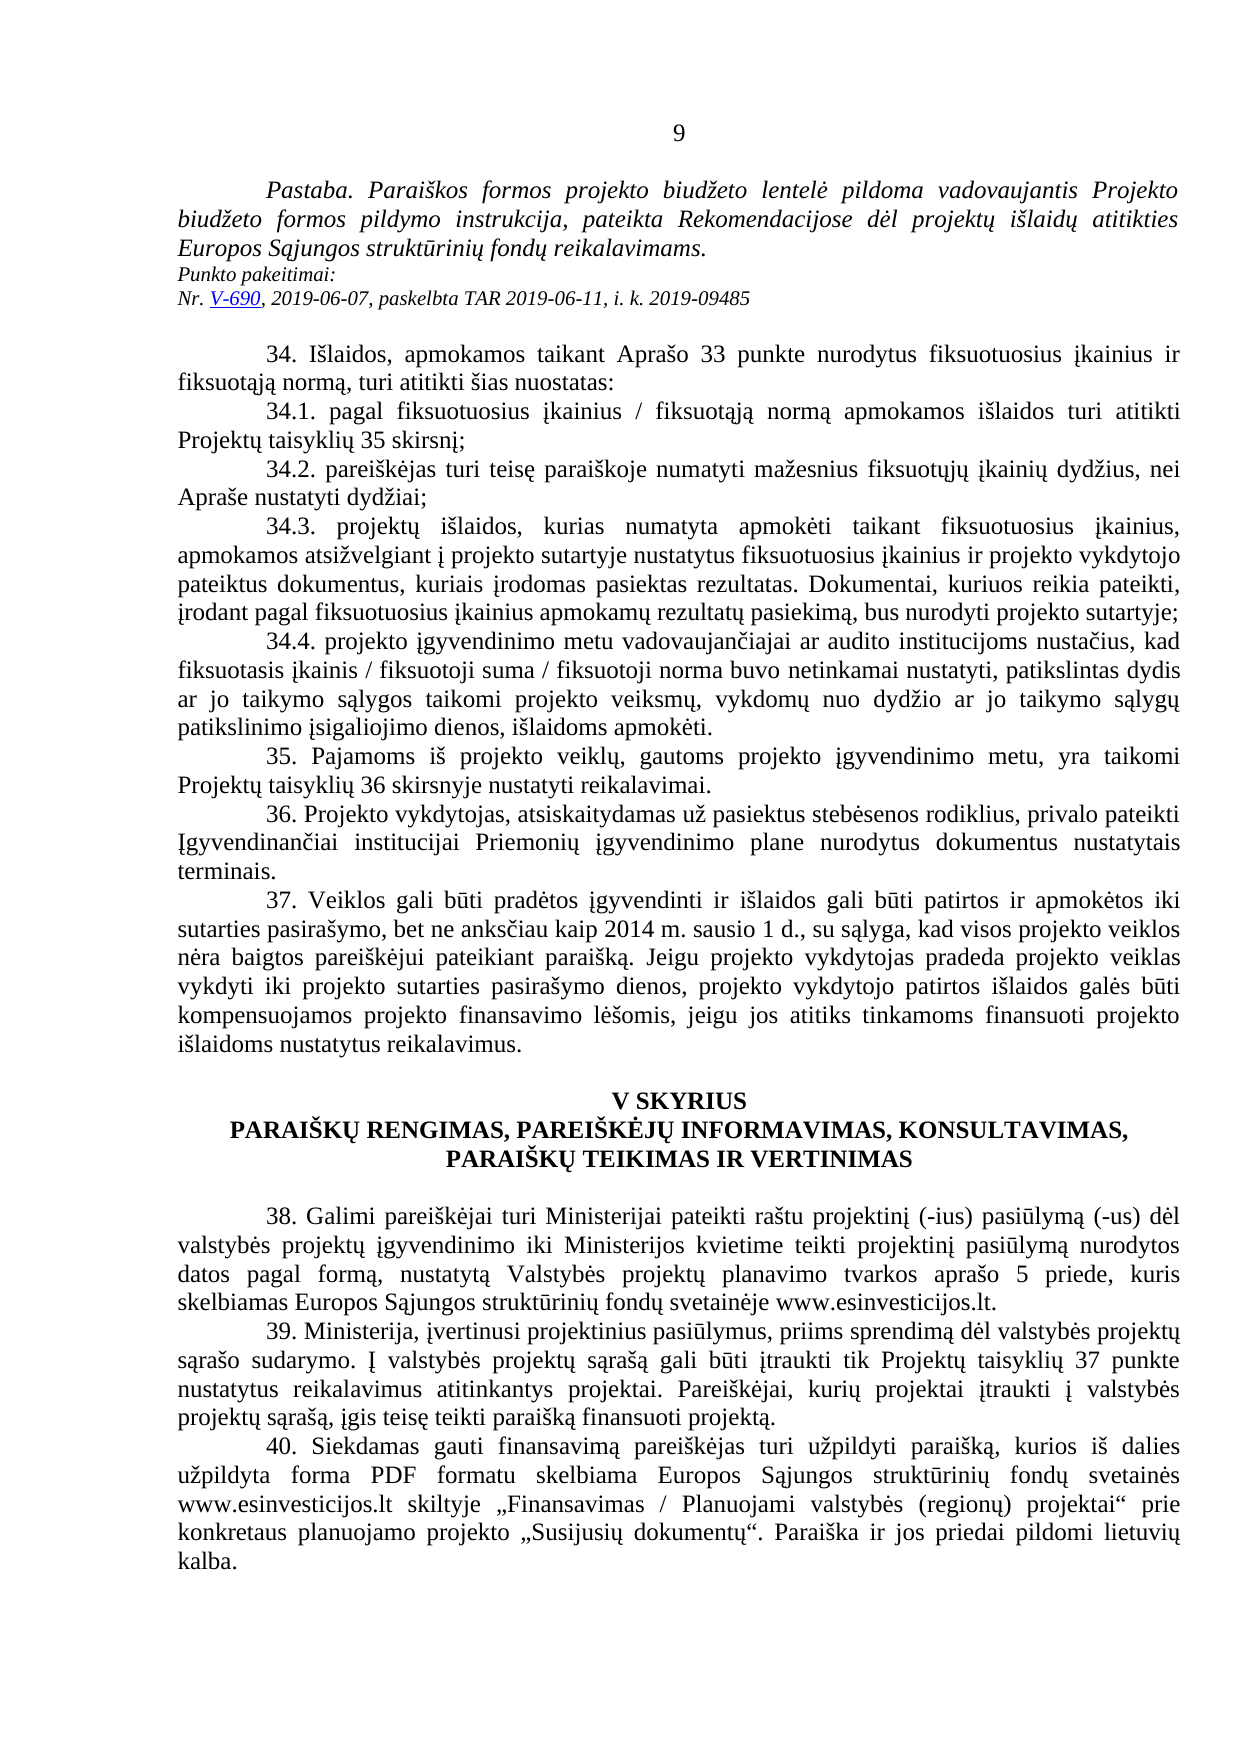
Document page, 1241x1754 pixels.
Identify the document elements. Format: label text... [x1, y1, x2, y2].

text Punkto pakeitimai: [177, 262, 1181, 286]
text PARAIŠKŲ RENGIMAS, PAREIŠKĖJŲ INFORMAVIMAS, KONSULTAVIMAS, PARAIŠKŲ TEIKIMAS IR VERTINIMAS [177, 1115, 1181, 1172]
text Pastaba. Paraiškos formos projekto biudžeto lentelė pildoma vadovaujantis Projekto biudžeto formos pildymo instrukcija, pateikta Rekomendacijose dėl projektų išlaidų atitikties Europos Sąjungos struktūrinių fondų reikalavimams. [177, 176, 1181, 262]
text 40. Siekdamas gauti finansavimą pareiškėjas turi užpildyti paraišką, kurios iš dalies užpildyta forma PDF formatu skelbiama Europos Sąjungos struktūrinių fondų svetainės www.esinvesticijos.lt skiltyje „Finansavimas / Planuojami valstybės (regionų) projektai“ prie konkretaus planuojamo projekto „Susijusių dokumentų“. Paraiška ir jos priedai pildomi lietuvių kalba. [177, 1431, 1181, 1575]
text 37. Veiklos gali būti pradėtos įgyvendinti ir išlaidos gali būti patirtos ir apmokėtos iki sutarties pasirašymo, bet ne anksčiau kaip 2014 m. sausio 1 d., su sąlyga, kad visos projekto veiklos nėra baigtos pareiškėjui pateikiant paraišką. Jeigu projekto vykdytojas pradeda projekto veiklas vykdyti iki projekto sutarties pasirašymo dienos, projekto vykdytojo patirtos išlaidos galės būti kompensuojamos projekto finansavimo lėšomis, jeigu jos atitiks tinkamoms finansuoti projekto išlaidoms nustatytus reikalavimus. [177, 885, 1181, 1057]
text 34.2. pareiškėjas turi teisę paraiškoje numatyti mažesnius fiksuotųjų įkainių dydžius, nei Apraše nustatyti dydžiai; [177, 454, 1181, 511]
text 36. Projekto vykdytojas, atsiskaitydamas už pasiektus stebėsenos rodiklius, privalo pateikti Įgyvendinančiai institucijai Priemonių įgyvendinimo plane nurodytus dokumentus nustatytais terminais. [177, 799, 1181, 885]
text 35. Pajamoms iš projekto veiklų, gautoms projekto įgyvendinimo metu, yra taikomi Projektų taisyklių 36 skirsnyje nustatyti reikalavimai. [177, 741, 1181, 799]
text 38. Galimi pareiškėjai turi Ministerijai pateikti raštu projektinį (-ius) pasiūlymą (-us) dėl valstybės projektų įgyvendinimo iki Ministerijos kvietime teikti projektinį pasiūlymą nurodytos datos pagal formą, nustatytą Valstybės projektų planavimo tvarkos aprašo 5 priede, kuris skelbiamas Europos Sąjungos struktūrinių fondų svetainėje www.esinvesticijos.lt. [177, 1201, 1181, 1316]
text V SKYRIUS [177, 1086, 1181, 1115]
text 39. Ministerija, įvertinusi projektinius pasiūlymus, priims sprendimą dėl valstybės projektų sąrašo sudarymo. Į valstybės projektų sąrašą gali būti įtraukti tik Projektų taisyklių 37 punkte nustatytus reikalavimus atitinkantys projektai. Pareiškėjai, kurių projektai įtraukti į valstybės projektų sąrašą, įgis teisę teikti paraišką finansuoti projektą. [177, 1316, 1181, 1431]
text 34.1. pagal fiksuotuosius įkainius / fiksuotąją normą apmokamos išlaidos turi atitikti Projektų taisyklių 35 skirsnį; [177, 396, 1181, 454]
text 34. Išlaidos, apmokamos taikant Aprašo 33 punkte nurodytus fiksuotuosius įkainius ir fiksuotąją normą, turi atitikti šias nuostatas: [177, 339, 1181, 396]
text 34.3. projektų išlaidos, kurias numatyta apmokėti taikant fiksuotuosius įkainius, apmokamos atsižvelgiant į projekto sutartyje nustatytus fiksuotuosius įkainius ir projekto vykdytojo pateiktus dokumentus, kuriais įrodomas pasiektas rezultatas. Dokumentai, kuriuos reikia pateikti, įrodant pagal fiksuotuosius įkainius apmokamų rezultatų pasiekimą, bus nurodyti projekto sutartyje; [177, 511, 1181, 626]
text Nr. V-690, 2019-06-07, paskelbta TAR 2019-06-11, i. k. 2019-09485 [177, 286, 1181, 310]
text 34.4. projekto įgyvendinimo metu vadovaujančiajai ar audito institucijoms nustačius, kad fiksuotasis įkainis / fiksuotoji suma / fiksuotoji norma buvo netinkamai nustatyti, patikslintas dydis ar jo taikymo sąlygos taikomi projekto veiksmų, vykdomų nuo dydžio ar jo taikymo sąlygų patikslinimo įsigaliojimo dienos, išlaidoms apmokėti. [177, 626, 1181, 741]
